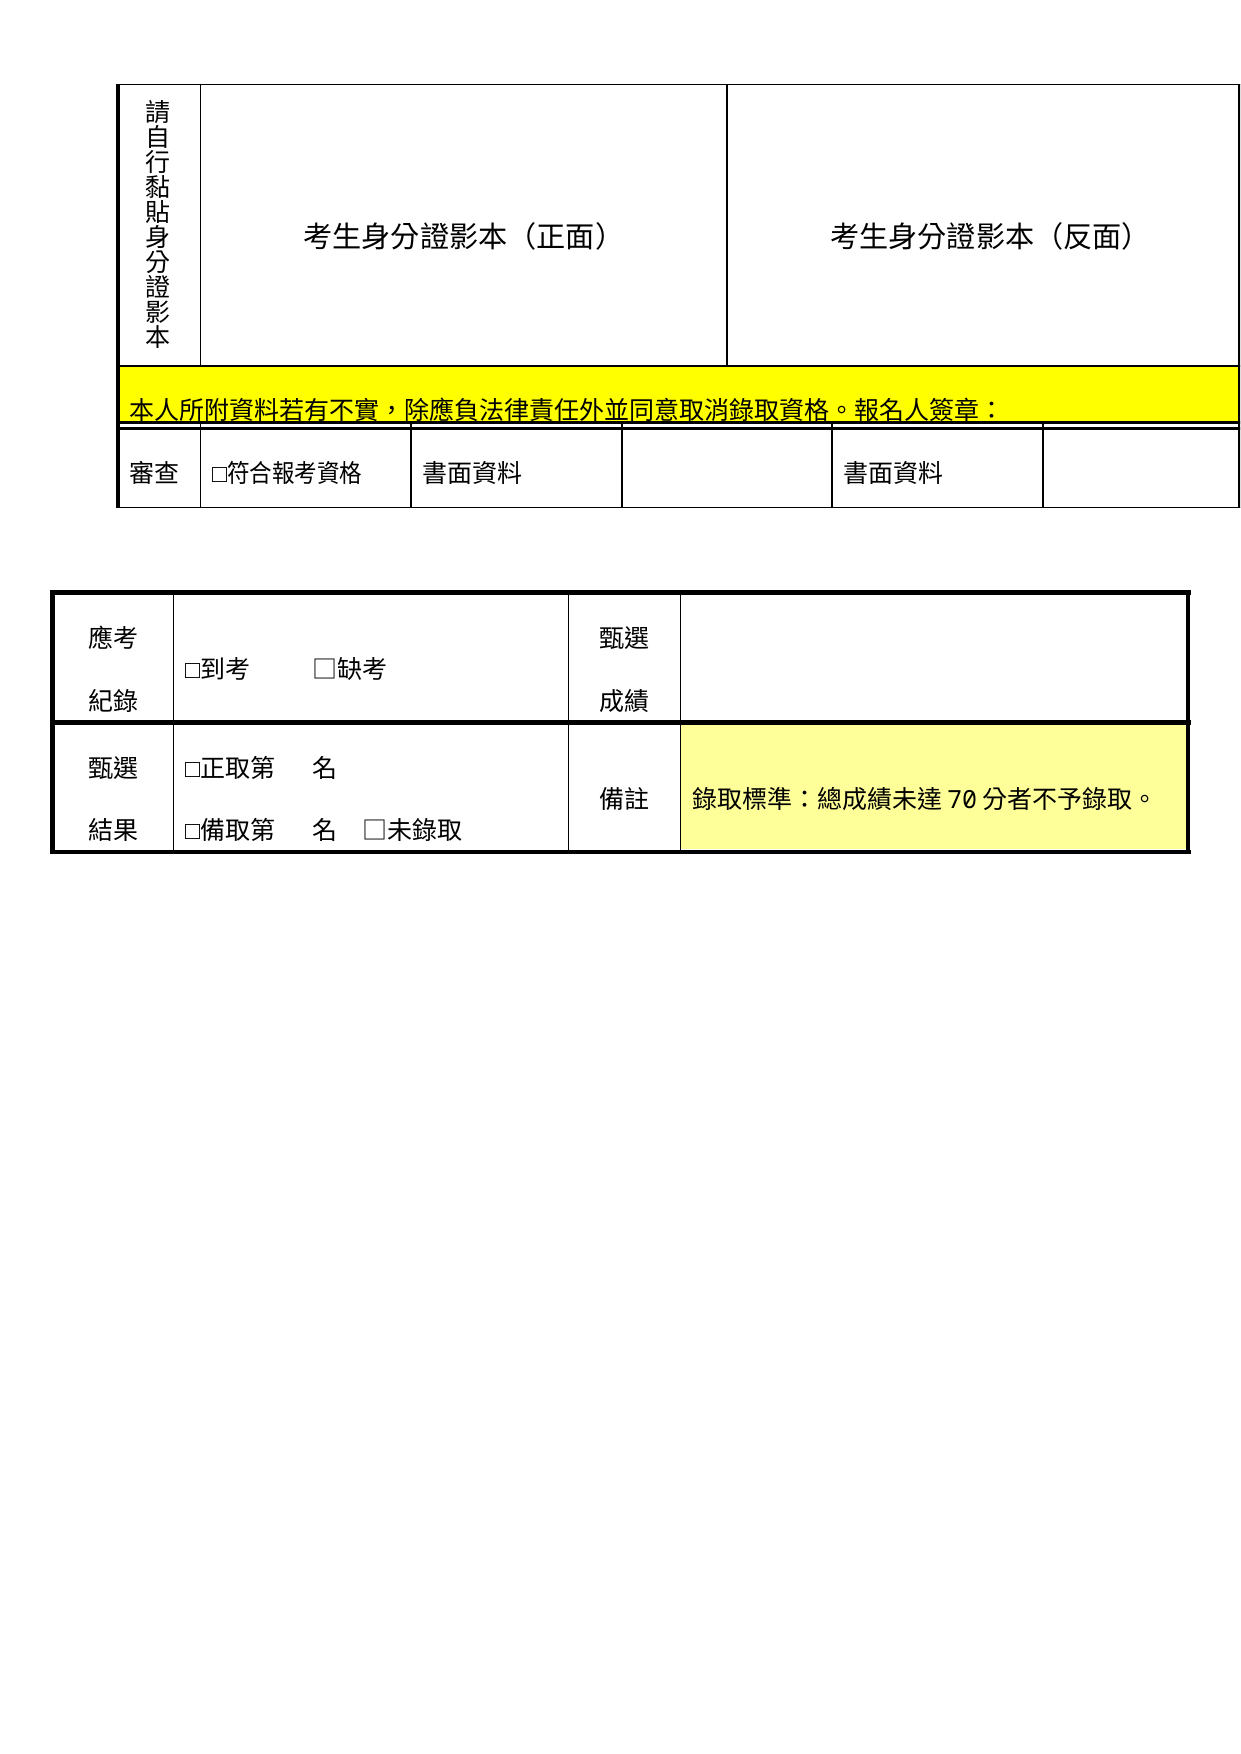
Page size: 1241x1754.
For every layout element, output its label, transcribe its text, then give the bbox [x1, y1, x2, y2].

table_cell 書面資料 複審人員核章 [833, 430, 1042, 507]
table_cell 請自行黏貼身分證影本 [120, 85, 200, 364]
table_cell 考生身分證影本（反面） [728, 85, 1238, 364]
table_cell 錄取標準：總成績未達70分者不予錄取。 [681, 725, 1186, 849]
table_cell [1044, 430, 1238, 507]
table_cell □符合報考資格 □不符合報考資格 [201, 430, 410, 507]
table_cell 考生身分證影本（正面） [201, 85, 726, 364]
table_cell [623, 430, 831, 507]
table_cell 本人所附資料若有不實，除應負法律責任外並同意取消錄取資格。報名人簽章： [120, 367, 1238, 421]
table_header 甄選 成績 [569, 595, 680, 720]
table_cell 書面資料 初審人員核章並 核發准考證 [412, 430, 621, 507]
table_header [681, 595, 1186, 720]
table_cell □正取第 名 □備取第 名 □未錄取 [174, 725, 568, 849]
table_cell 審查 結果 [120, 430, 200, 507]
table_cell 備註 [569, 725, 680, 849]
table_cell 甄選 結果 [55, 725, 173, 849]
table_header 應考 紀錄 [55, 595, 173, 720]
table_header □到考 □缺考 [174, 595, 568, 720]
